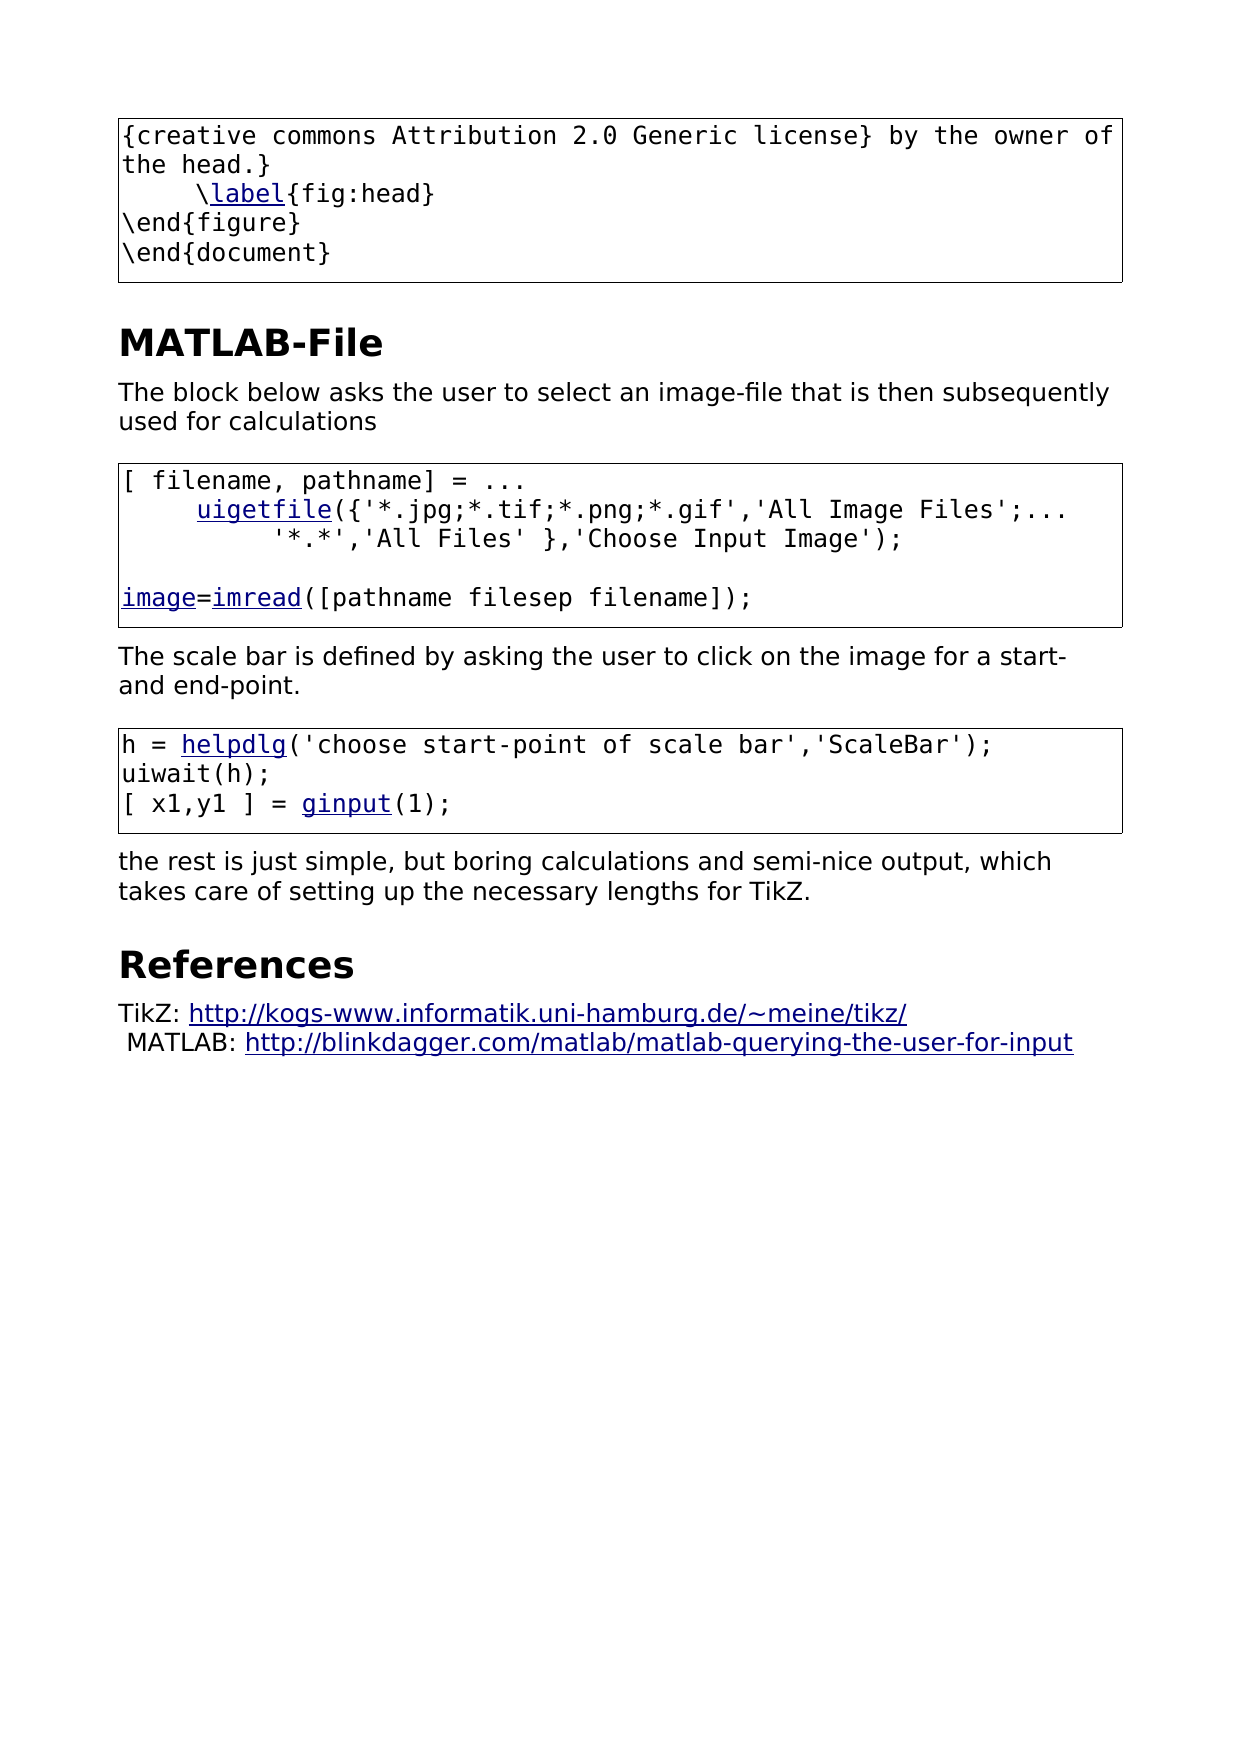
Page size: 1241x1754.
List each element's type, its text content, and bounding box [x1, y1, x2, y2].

subtitle MATLAB-File [118, 322, 1122, 365]
table_header [ filename, pathname] = ... uigetfile({'*.jpg;*.tif;*.png;*.gif','All Image Files';... '*.*','All Files' },'Choose Input Image'); image=imread([pathname filesep filename]); [119, 464, 1122, 627]
text the rest is just simple, but boring calculations and semi-nice output, which takes care of setting up the necessary lengths for TikZ. [118, 847, 1122, 906]
text The scale bar is defined by asking the user to click on the image for a start- and end-point. [118, 642, 1122, 700]
subtitle References [118, 943, 1122, 987]
text TikZ: http://kogs-www.informatik.uni-hamburg.de/~meine/tikz/ MATLAB: http://blinkdagger.com/matlab/matlab-querying-the-user-for-input [118, 999, 1122, 1058]
table_header h = helpdlg('choose start-point of scale bar','ScaleBar'); uiwait(h); [ x1,y1 ] = ginput(1); [119, 729, 1122, 833]
table_header {creative commons Attribution 2.0 Generic license} by the owner of the head.} \label{fig:head} \end{figure} \end{document} [119, 119, 1122, 282]
text The block below asks the user to select an image-file that is then subsequently used for calculations [118, 378, 1122, 436]
